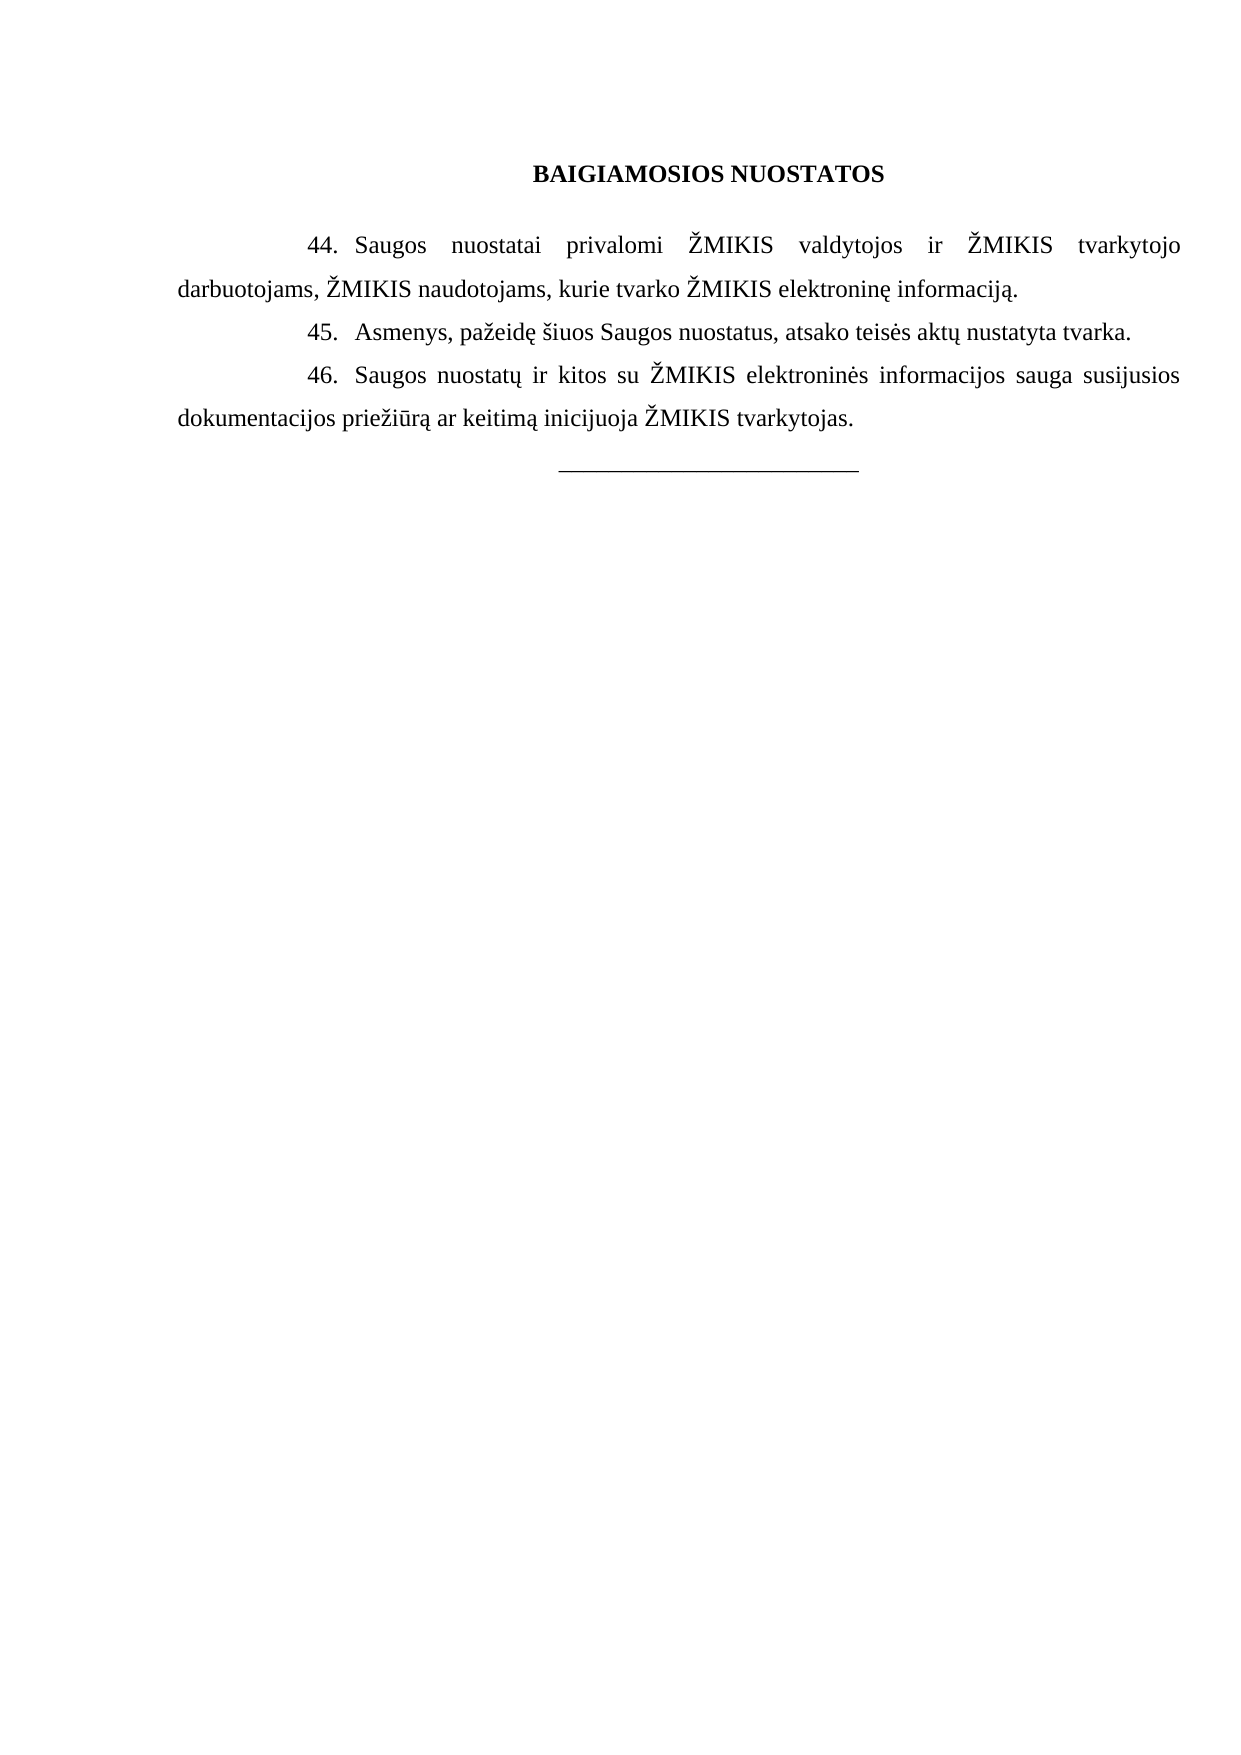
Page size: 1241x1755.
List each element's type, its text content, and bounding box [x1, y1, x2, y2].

text ________________________ [177, 446, 1181, 475]
text 45. Asmenys, pažeidę šiuos Saugos nuostatus, atsako teisės aktų nustatyta tvarka. [177, 317, 1181, 346]
text BAIGIAMOSIOS NUOSTATOS [177, 159, 1181, 187]
text 46. Saugos nuostatų ir kitos su ŽMIKIS elektroninės informacijos sauga susijusios dokumentacijos priežiūrą ar keitimą inicijuoja ŽMIKIS tvarkytojas. [177, 360, 1181, 432]
text 44. Saugos nuostatai privalomi ŽMIKIS valdytojos ir ŽMIKIS tvarkytojo darbuotojams, ŽMIKIS naudotojams, kurie tvarko ŽMIKIS elektroninę informaciją. [177, 231, 1181, 302]
